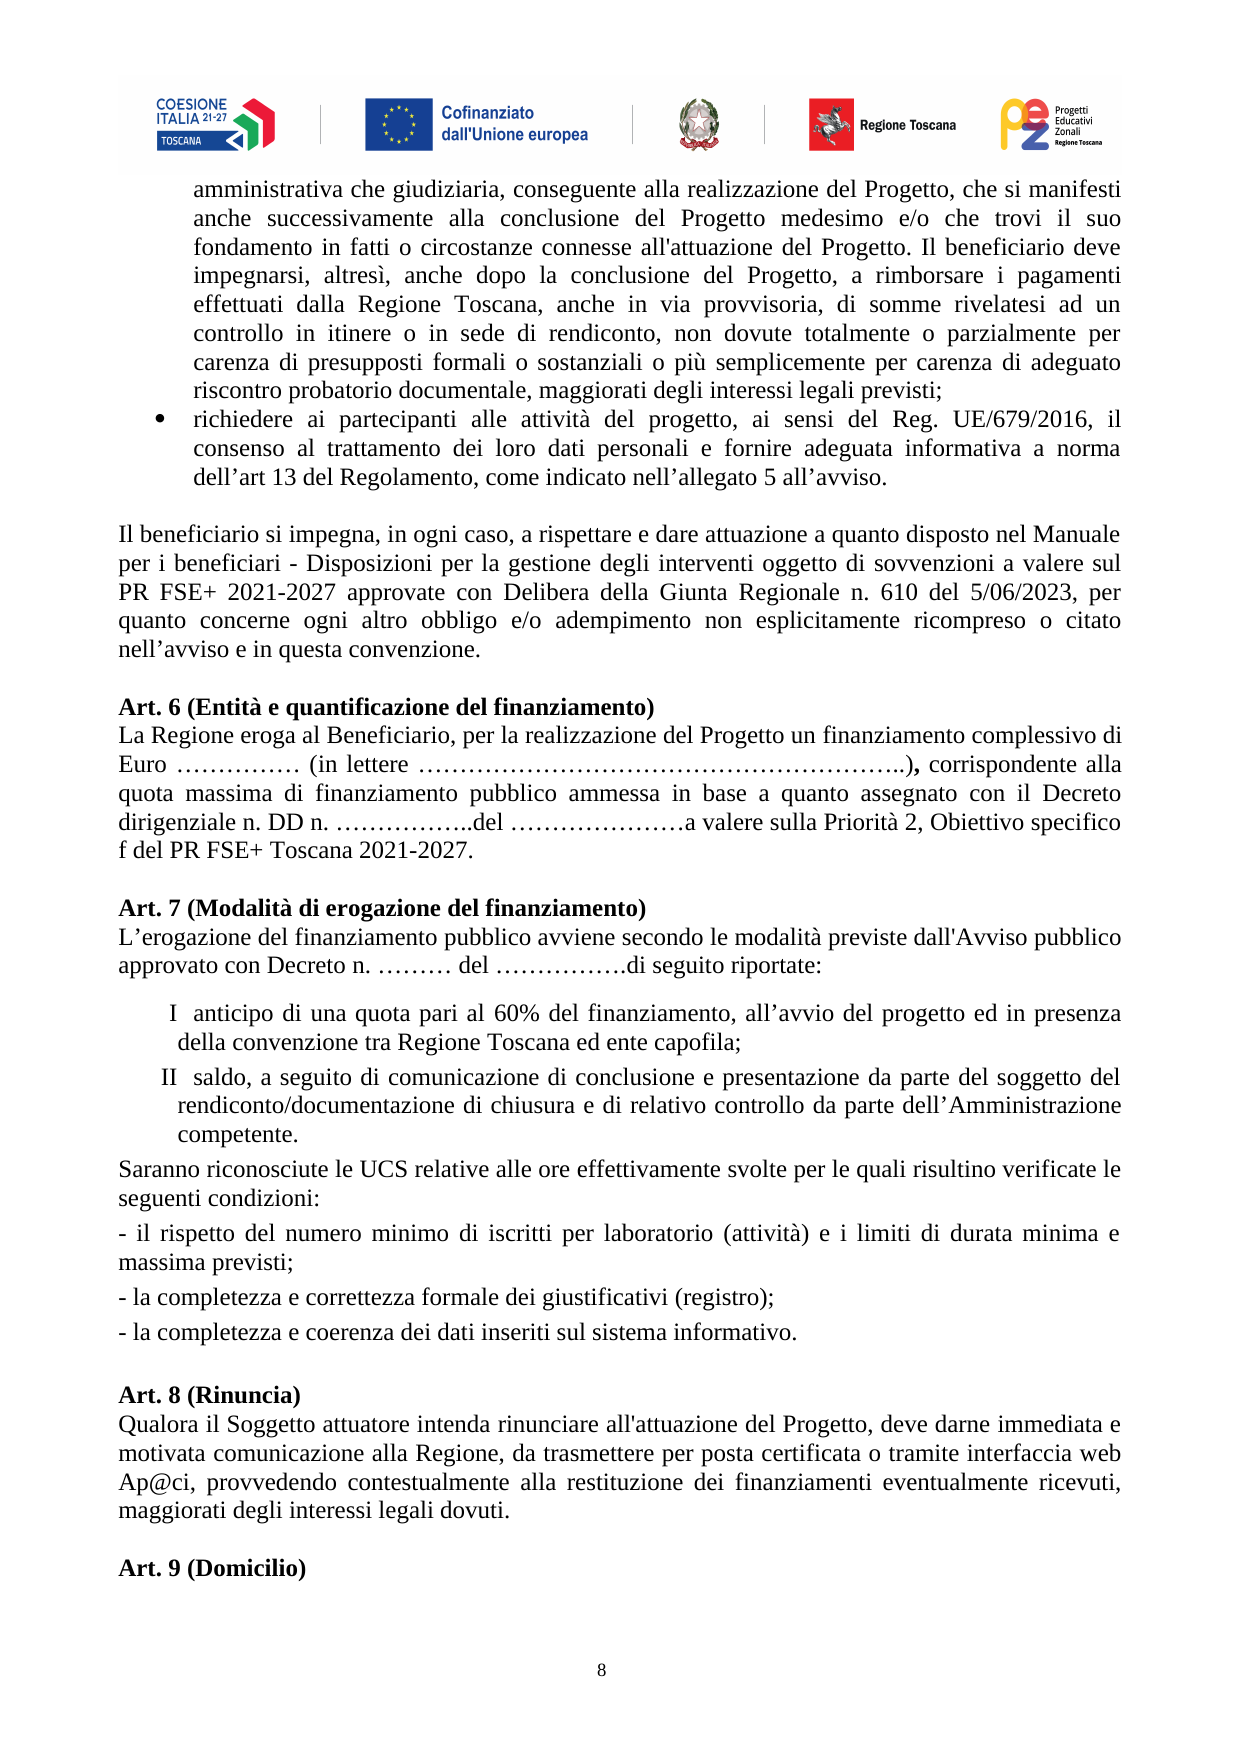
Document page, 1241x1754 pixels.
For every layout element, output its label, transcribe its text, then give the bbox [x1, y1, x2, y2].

list amministrativa che giudiziaria, conseguente alla realizzazione del Progetto, che si manifesti anche successivamente alla conclusione del Progetto medesimo e/o che trovi il suo fondamento in fatti o circostanze connesse all'attuazione del Progetto. Il beneficiario deve impegnarsi, altresì, anche dopo la conclusione del Progetto, a rimborsare i pagamenti effettuati dalla Regione Toscana, anche in via provvisoria, di somme rivelatesi ad un controllo in itinere o in sede di rendiconto, non dovute totalmente o parzialmente per carenza di presupposti formali o sostanziali o più semplicemente per carenza di adeguato riscontro probatorio documentale, maggiorati degli interessi legali previsti; [156, 175, 1122, 404]
text Il beneficiario si impegna, in ogni caso, a rispettare e dare attuazione a quanto disposto nel Manuale per i beneficiari - Disposizioni per la gestione degli interventi oggetto di sovvenzioni a valere sul PR FSE+ 2021-2027 approvate con Delibera della Giunta Regionale n. 610 del 5/06/2023, per quanto concerne ogni altro obbligo e/o adempimento non esplicitamente ricompreso o citato nell’avviso e in questa convenzione. [118, 519, 1122, 663]
text Saranno riconosciute le UCS relative alle ore effettivamente svolte per le quali risultino verificate le seguenti condizioni: [118, 1154, 1122, 1212]
text Art. 9 (Domicilio) [118, 1553, 1122, 1582]
list anticipo di una quota pari al 60% del finanziamento, all’avvio del progetto ed in presenza della convenzione tra Regione Toscana ed ente capofila; [177, 998, 1122, 1056]
text - il rispetto del numero minimo di iscritti per laboratorio (attività) e i limiti di durata minima e massima previsti; [118, 1218, 1122, 1276]
text L’erogazione del finanziamento pubblico avviene secondo le modalità previste dall'Avviso pubblico approvato con Decreto n. ……… del …………….di seguito riportate: [118, 922, 1122, 979]
list richiedere ai partecipanti alle attività del progetto, ai sensi del Reg. UE/679/2016, il consenso al trattamento dei loro dati personali e fornire adeguata informativa a norma dell’art 13 del Regolamento, come indicato nell’allegato 5 all’avviso. [156, 404, 1122, 491]
text Art. 6 (Entità e quantificazione del finanziamento) [118, 692, 1122, 721]
text Qualora il Soggetto attuatore intenda rinunciare all'attuazione del Progetto, deve darne immediata e motivata comunicazione alla Regione, da trasmettere per posta certificata o tramite interfaccia web Ap@ci, provvedendo contestualmente alla restituzione dei finanziamenti eventualmente ricevuti, maggiorati degli interessi legali dovuti. [118, 1409, 1122, 1524]
text - la completezza e coerenza dei dati inseriti sul sistema informativo. [118, 1317, 1122, 1346]
list saldo, a seguito di comunicazione di conclusione e presentazione da parte del soggetto del rendiconto/documentazione di chiusura e di relativo controllo da parte dell’Amministrazione competente. [177, 1062, 1122, 1148]
text Art. 7 (Modalità di erogazione del finanziamento) [118, 893, 1122, 922]
text - la completezza e correttezza formale dei giustificativi (registro); [118, 1282, 1122, 1311]
text La Regione eroga al Beneficiario, per la realizzazione del Progetto un finanziamento complessivo di Euro …………… (in lettere …………………………………………………..), corrispondente alla quota massima di finanziamento pubblico ammessa in base a quanto assegnato con il Decreto dirigenziale n. DD n. ……………..del …………………a valere sulla Priorità 2, Obiettivo specifico f del PR FSE+ Toscana 2021-2027. [118, 721, 1122, 864]
picture [118, 75, 1123, 175]
text Art. 8 (Rinuncia) [118, 1381, 1122, 1409]
